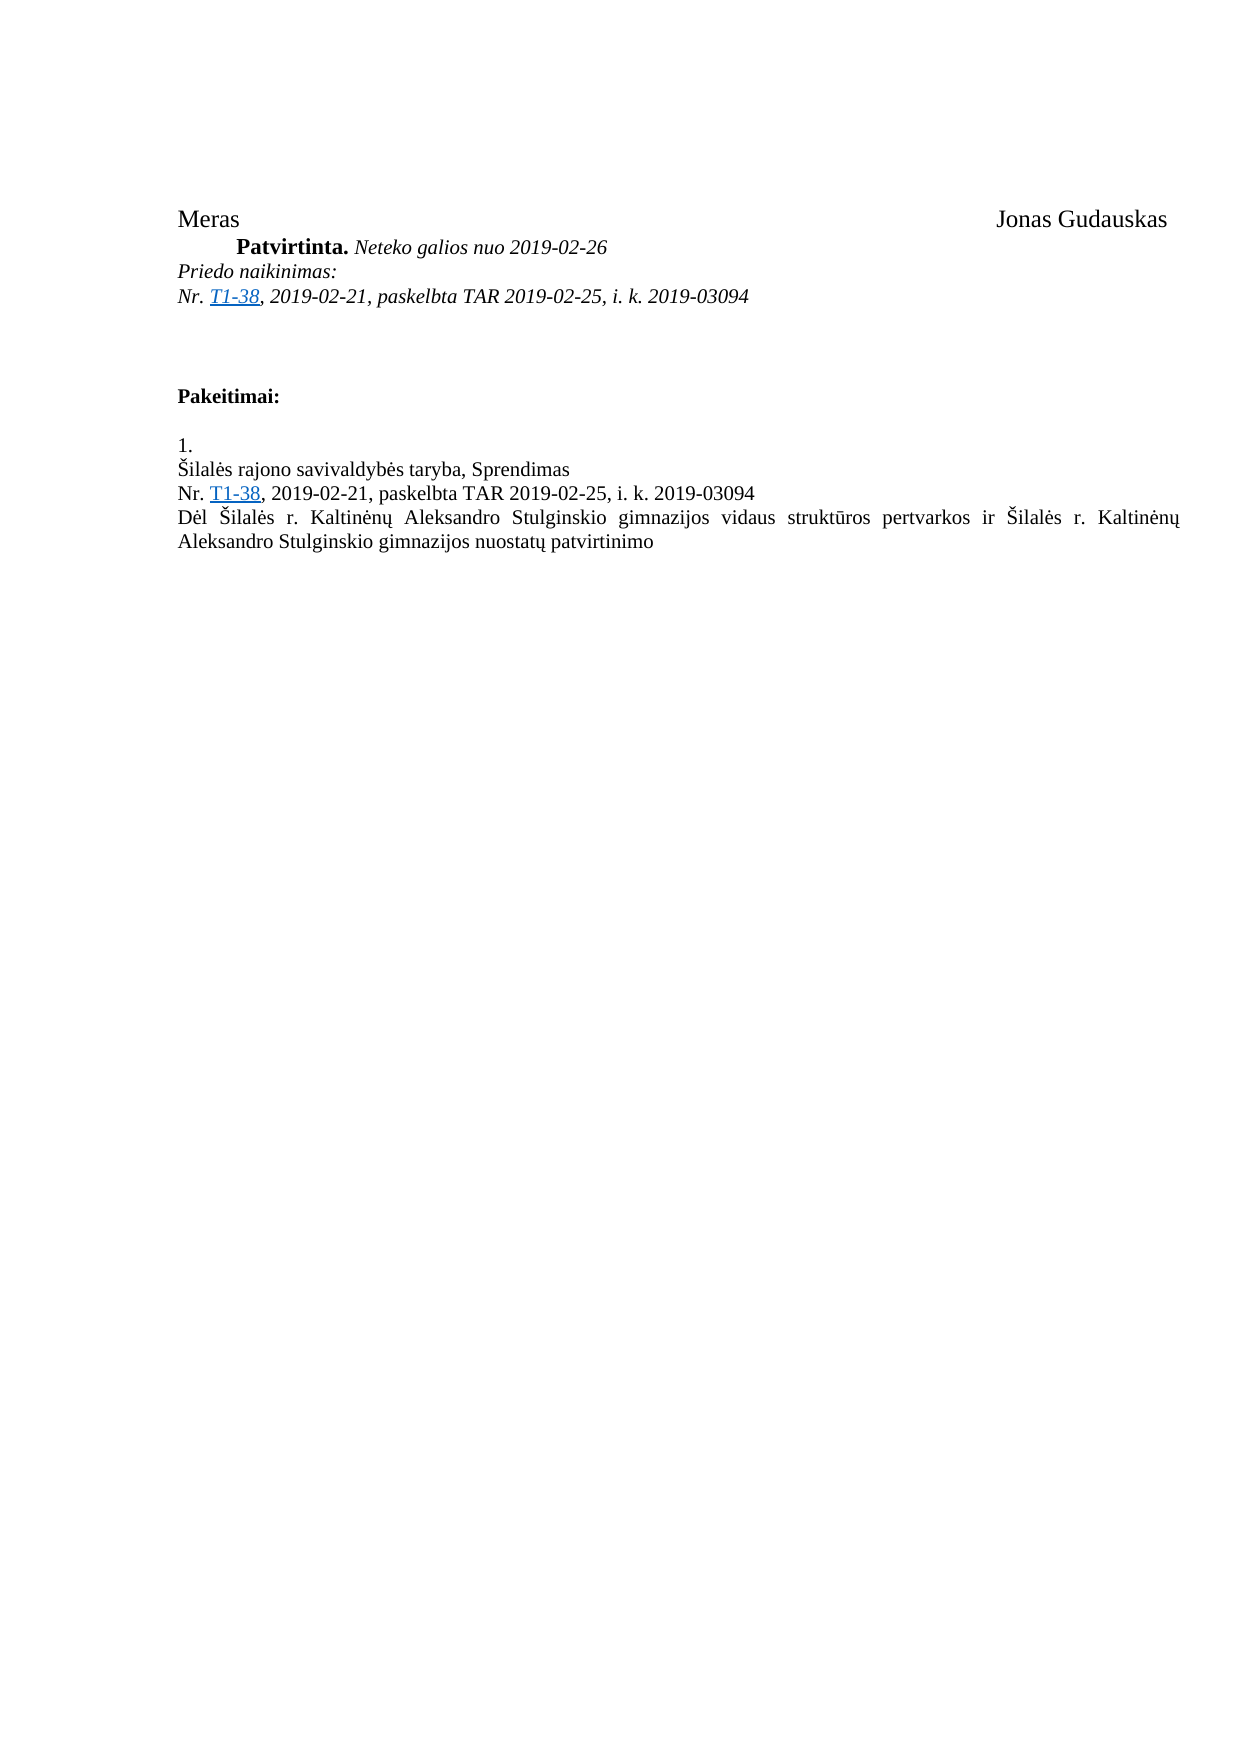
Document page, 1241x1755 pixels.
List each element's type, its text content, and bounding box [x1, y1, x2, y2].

text Dėl Šilalės r. Kaltinėnų Aleksandro Stulginskio gimnazijos vidaus struktūros pertvarkos ir Šilalės r. Kaltinėnų Aleksandro Stulginskio gimnazijos nuostatų patvirtinimo [177, 505, 1181, 553]
text Nr. T1-38, 2019-02-21, paskelbta TAR 2019-02-25, i. k. 2019-03094 [177, 283, 1181, 308]
text Meras Jonas Gudauskas [177, 204, 1181, 233]
text Pakeitimai: [177, 384, 1181, 408]
text 1. [177, 433, 1181, 457]
text Patvirtinta. Neteko galios nuo 2019-02-26 [177, 233, 1181, 259]
text Priedo naikinimas: [177, 259, 1181, 283]
text Nr. T1-38, 2019-02-21, paskelbta TAR 2019-02-25, i. k. 2019-03094 [177, 481, 1181, 505]
text Šilalės rajono savivaldybės taryba, Sprendimas [177, 457, 1181, 481]
